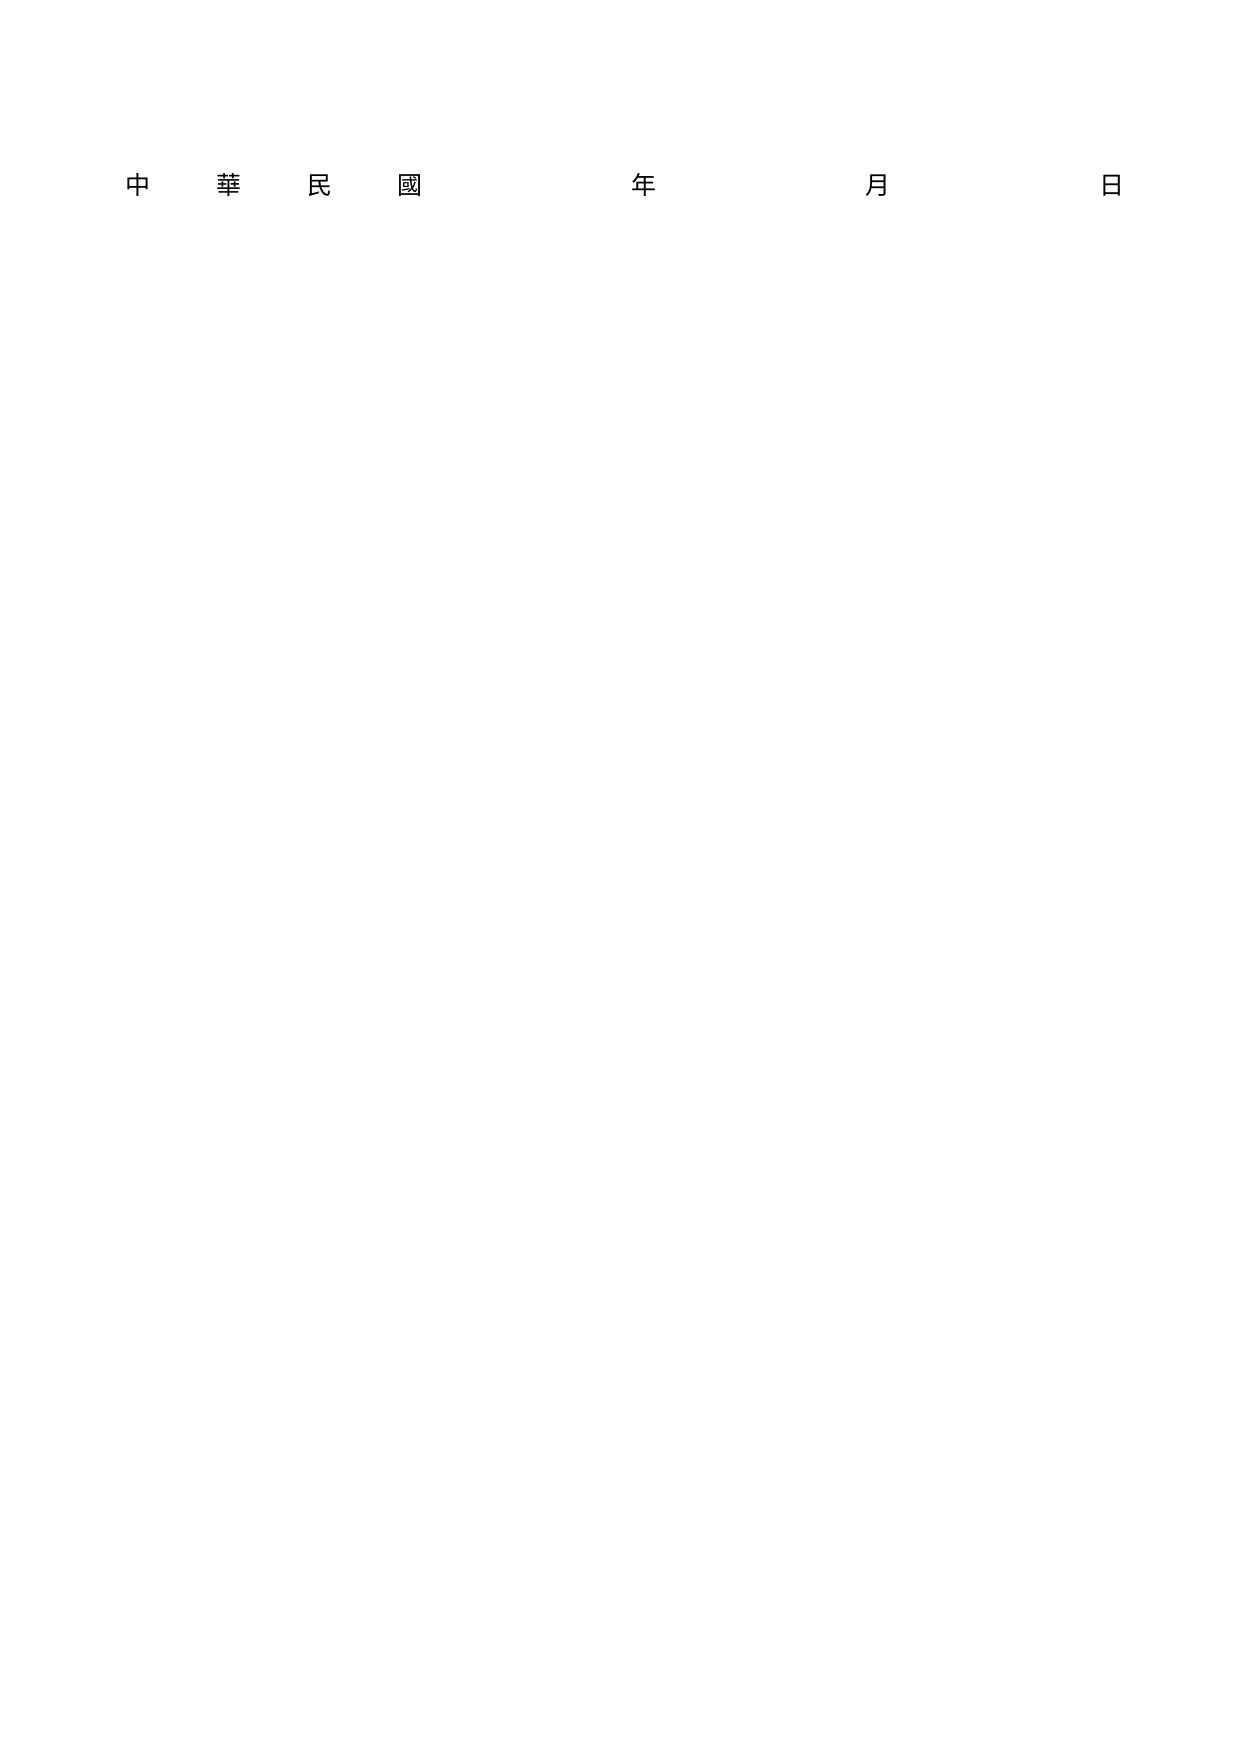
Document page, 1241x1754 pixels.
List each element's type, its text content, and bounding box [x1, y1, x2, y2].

text 中華民國 年 月 日 [125, 164, 1125, 202]
